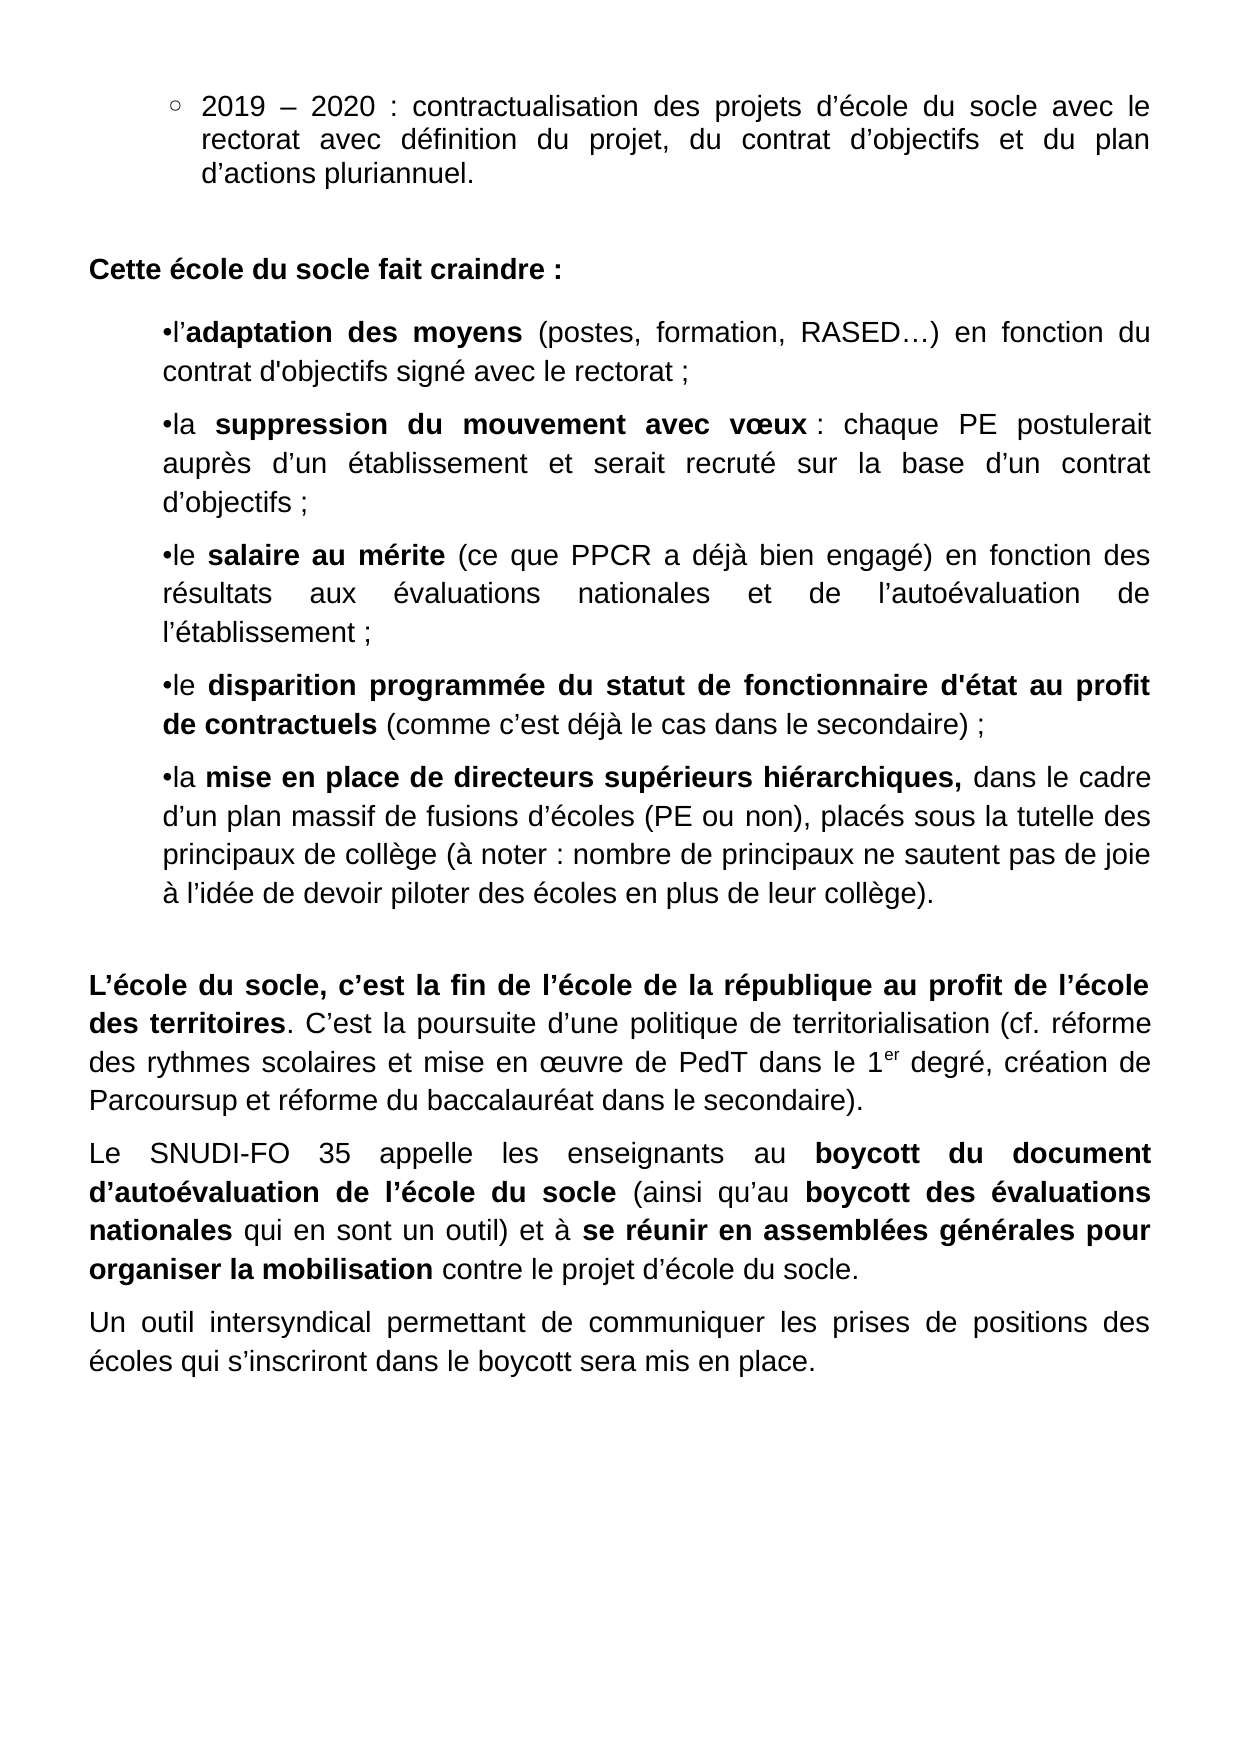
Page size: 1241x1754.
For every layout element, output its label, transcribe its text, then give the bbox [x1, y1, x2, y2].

list 2019 – 2020 : contractualisation des projets d’école du socle avec le rectorat avec définition du projet, du contrat d’objectifs et du plan d’actions pluriannuel. [163, 88, 1152, 189]
list l’adaptation des moyens (postes, formation, RASED…) en fonction du contrat d'objectifs signé avec le rectorat ; [88, 315, 1152, 388]
text L’école du socle, c’est la fin de l’école de la république au profit de l’école des territoires. C’est la poursuite d’une politique de territorialisation (cf. réforme des rythmes scolaires et mise en œuvre de PedT dans le 1er degré, création de Parcoursup et réforme du baccalauréat dans le secondaire). [88, 929, 1152, 1117]
list la suppression du mouvement avec vœux : chaque PE postulerait auprès d’un établissement et serait recruté sur la base d’un contrat d’objectifs ; [88, 407, 1152, 518]
text Cette école du socle fait craindre : [88, 252, 1152, 286]
list la mise en place de directeurs supérieurs hiérarchiques, dans le cadre d’un plan massif de fusions d’écoles (PE ou non), placés sous la tutelle des principaux de collège (à noter : nombre de principaux ne sautent pas de joie à l’idée de devoir piloter des écoles en plus de leur collège). [88, 760, 1152, 909]
list le salaire au mérite (ce que PPCR a déjà bien engagé) en fonction des résultats aux évaluations nationales et de l’autoévaluation de l’établissement ; [88, 538, 1152, 648]
list le disparition programmée du statut de fonctionnaire d'état au profit de contractuels (comme c’est déjà le cas dans le secondaire) ; [88, 668, 1152, 740]
text Le SNUDI-FO 35 appelle les enseignants au boycott du document d’autoévaluation de l’école du socle (ainsi qu’au boycott des évaluations nationales qui en sont un outil) et à se réunir en assemblées générales pour organiser la mobilisation contre le projet d’école du socle. [88, 1136, 1152, 1285]
text Un outil intersyndical permettant de communiquer les prises de positions des écoles qui s’inscriront dans le boycott sera mis en place. [88, 1305, 1152, 1377]
